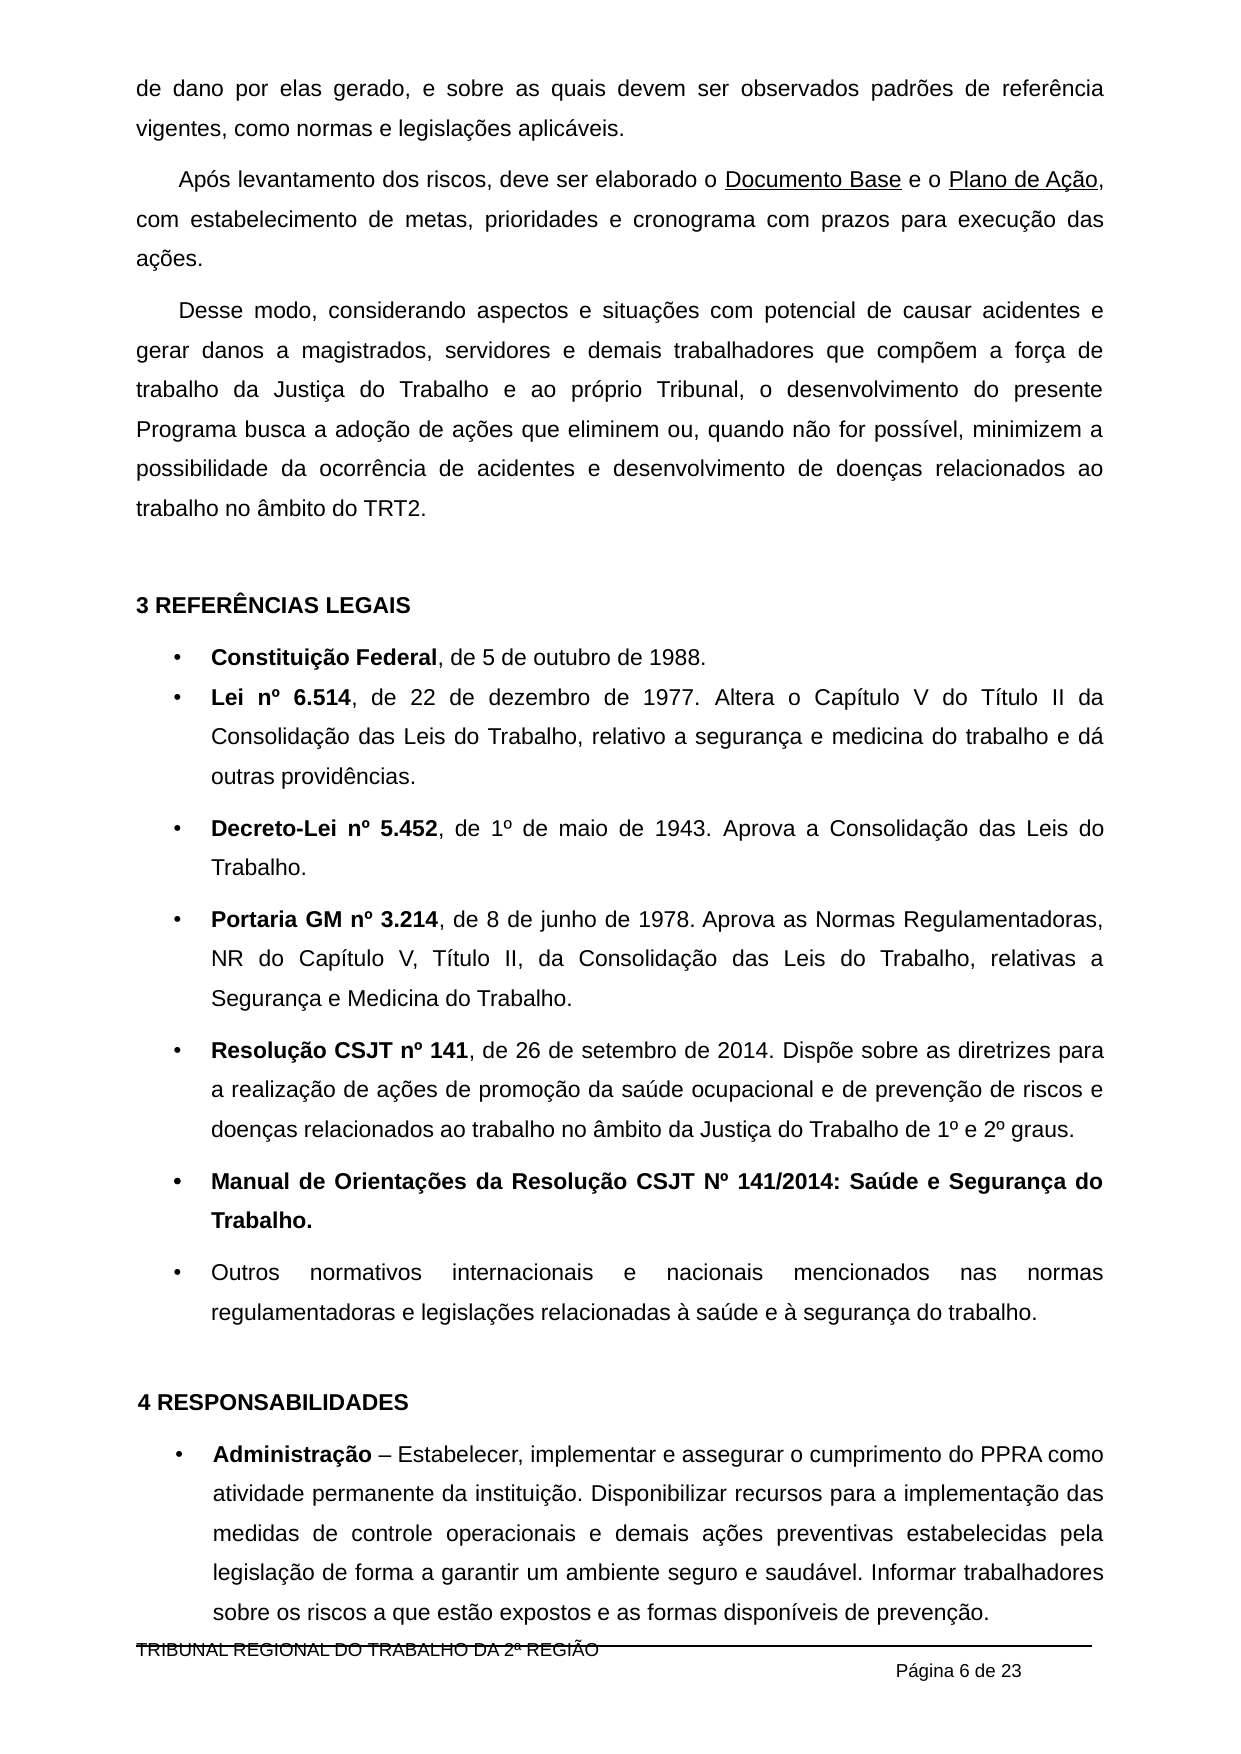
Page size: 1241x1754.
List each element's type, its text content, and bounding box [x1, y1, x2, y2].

list Decreto-Lei nº 5.452, de 1º de maio de 1943. Aprova a Consolidação das Leis do Trabalho. [173, 814, 1104, 880]
list Manual de Orientações da Resolução CSJT Nº 141/2014: Saúde e Segurança do Trabalho. [173, 1168, 1104, 1233]
list Administração – Estabelecer, implementar e assegurar o cumprimento do PPRA como atividade permanente da instituição. Disponibilizar recursos para a implementação das medidas de controle operacionais e demais ações preventivas estabelecidas pela legislação de forma a garantir um ambiente seguro e saudável. Informar trabalhadores sobre os riscos a que estão expostos e as formas disponíveis de prevenção. [175, 1441, 1104, 1625]
list Constituição Federal, de 5 de outubro de 1988. [173, 644, 1104, 671]
list Outros normativos internacionais e nacionais mencionados nas normas regulamentadoras e legislações relacionadas à saúde e à segurança do trabalho. [173, 1259, 1104, 1325]
list 3 REFERÊNCIAS LEGAIS [136, 592, 1104, 619]
text de dano por elas gerado, e sobre as quais devem ser observados padrões de referência vigentes, como normas e legislações aplicáveis. [136, 75, 1104, 141]
text Após levantamento dos riscos, deve ser elaborado o Documento Base e o Plano de Ação, com estabelecimento de metas, prioridades e cronograma com prazos para execução das ações. [136, 166, 1104, 272]
list Portaria GM nº 3.214, de 8 de junho de 1978. Aprova as Normas Regulamentadoras, NR do Capítulo V, Título II, da Consolidação das Leis do Trabalho, relativas a Segurança e Medicina do Trabalho. [173, 906, 1104, 1011]
list Resolução CSJT nº 141, de 26 de setembro de 2014. Dispõe sobre as diretrizes para a realização de ações de promoção da saúde ocupacional e de prevenção de riscos e doenças relacionados ao trabalho no âmbito da Justiça do Trabalho de 1º e 2º graus. [173, 1037, 1104, 1142]
list Lei nº 6.514, de 22 de dezembro de 1977. Altera o Capítulo V do Título II da Consolidação das Leis do Trabalho, relativo a segurança e medicina do trabalho e dá outras providências. [173, 684, 1104, 789]
text 4 RESPONSABILIDADES [138, 1389, 1104, 1415]
text Desse modo, considerando aspectos e situações com potencial de causar acidentes e gerar danos a magistrados, servidores e demais trabalhadores que compõem a força de trabalho da Justiça do Trabalho e ao próprio Tribunal, o desenvolvimento do presente Programa busca a adoção de ações que eliminem ou, quando não for possível, minimizem a possibilidade da ocorrência de acidentes e desenvolvimento de doenças relacionados ao trabalho no âmbito do TRT2. [136, 297, 1104, 521]
